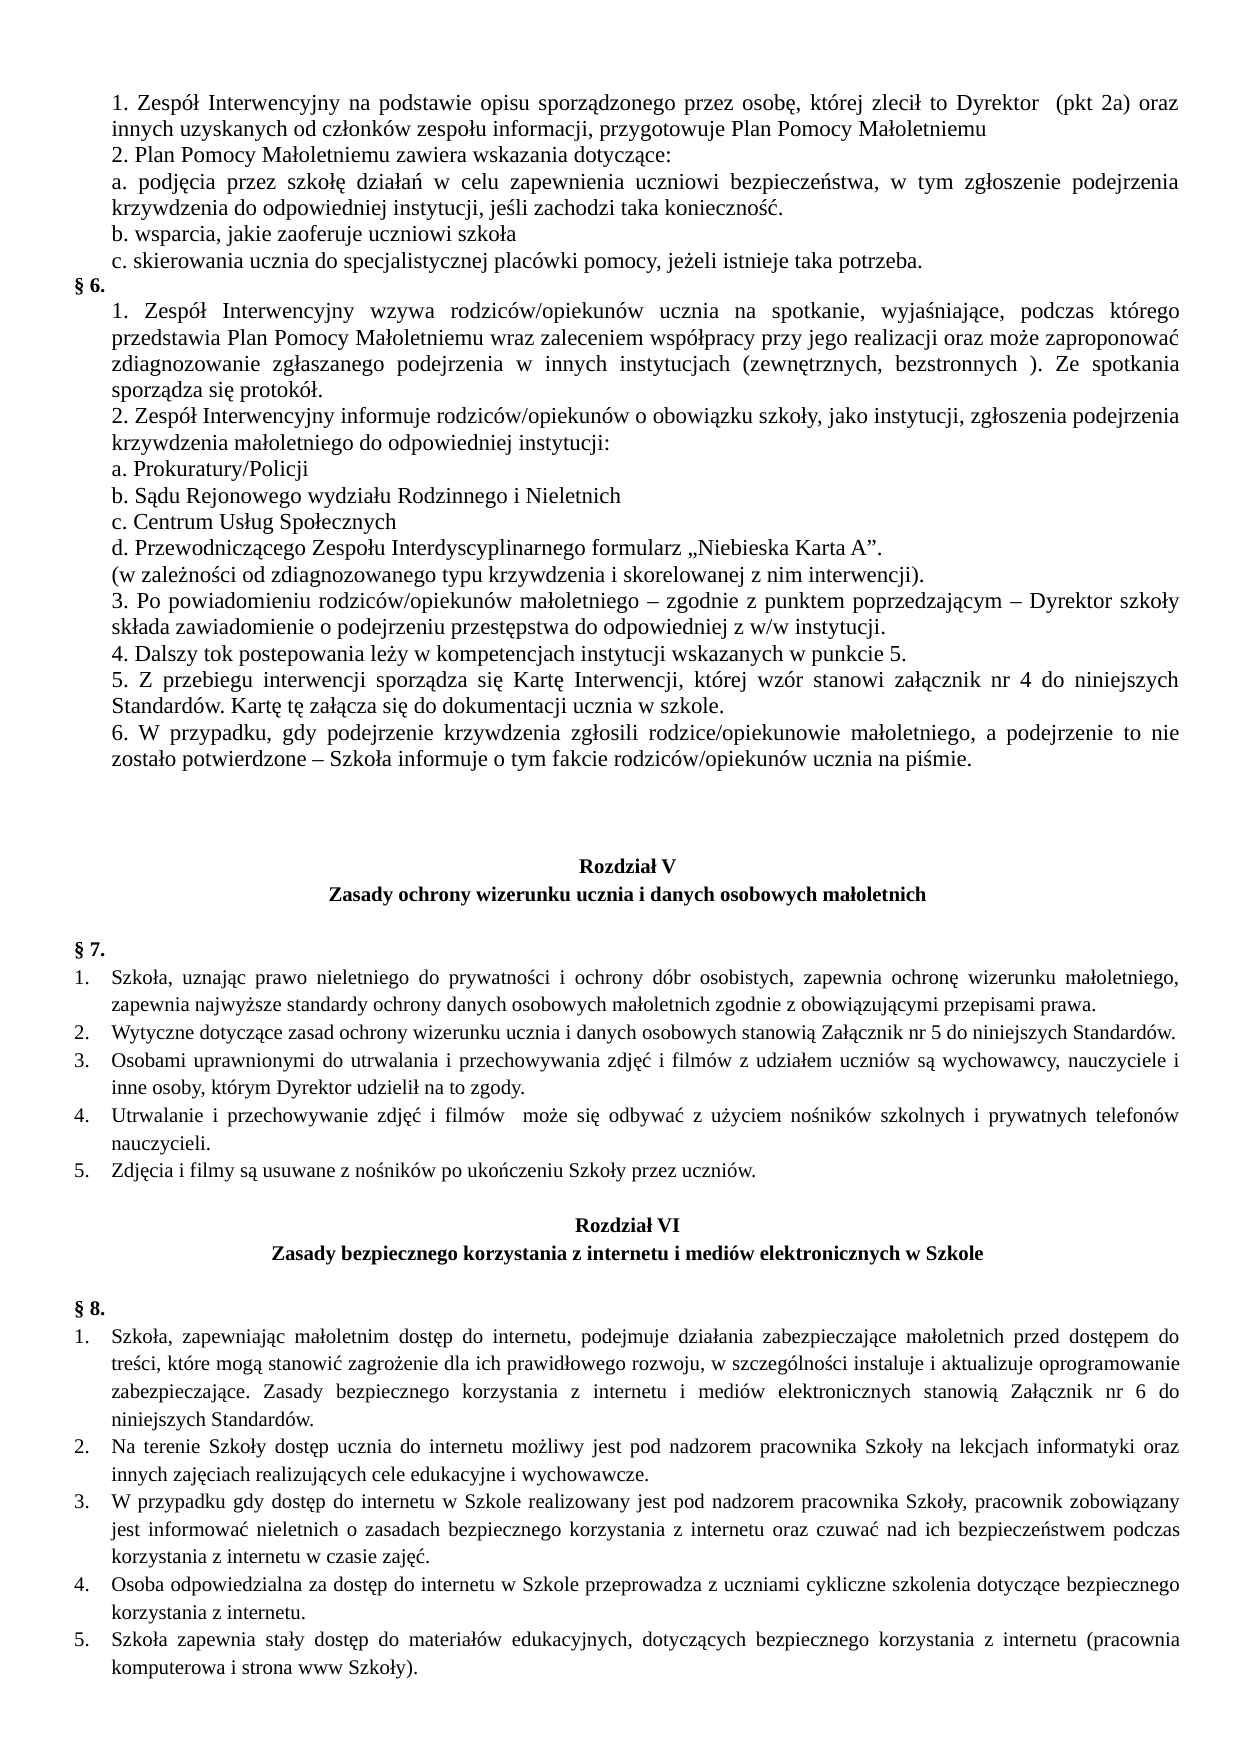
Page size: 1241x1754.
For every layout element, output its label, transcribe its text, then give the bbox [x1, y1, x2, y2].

list Wytyczne dotyczące zasad ochrony wizerunku ucznia i danych osobowych stanowią Załącznik nr 5 do niniejszych Standardów. [74, 1020, 1181, 1044]
text Rozdział V [74, 854, 1181, 878]
text 6. W przypadku, gdy podejrzenie krzywdzenia zgłosili rodzice/opiekunowie małoletniego, a podejrzenie to nie zostało potwierdzone – Szkoła informuje o tym fakcie rodziców/opiekunów ucznia na piśmie. [111, 719, 1181, 772]
text a. podjęcia przez szkołę działań w celu zapewnienia uczniowi bezpieczeństwa, w tym zgłoszenie podejrzenia krzywdzenia do odpowiedniej instytucji, jeśli zachodzi taka konieczność. [111, 168, 1181, 220]
text c. Centrum Usług Społecznych [111, 508, 1181, 534]
text 1. Zespół Interwencyjny na podstawie opisu sporządzonego przez osobę, której zlecił to Dyrektor (pkt 2a) oraz innych uzyskanych od członków zespołu informacji, przygotowuje Plan Pomocy Małoletniemu [111, 89, 1181, 141]
text (w zależności od zdiagnozowanego typu krzywdzenia i skorelowanej z nim interwencji). [111, 561, 1181, 587]
text a. Prokuratury/Policji [111, 455, 1181, 482]
list W przypadku gdy dostęp do internetu w Szkole realizowany jest pod nadzorem pracownika Szkoły, pracownik zobowiązany jest informować nieletnich o zasadach bezpiecznego korzystania z internetu oraz czuwać nad ich bezpieczeństwem podczas korzystania z internetu w czasie zajęć. [74, 1489, 1181, 1568]
text 1. Zespół Interwencyjny wzywa rodziców/opiekunów ucznia na spotkanie, wyjaśniające, podczas którego przedstawia Plan Pomocy Małoletniemu wraz zaleceniem współpracy przy jego realizacji oraz może zaproponować zdiagnozowanie zgłaszanego podejrzenia w innych instytucjach (zewnętrznych, bezstronnych ). Ze spotkania sporządza się protokół. [111, 297, 1181, 403]
text 4. Dalszy tok postepowania leży w kompetencjach instytucji wskazanych w punkcie 5. [111, 640, 1181, 666]
text Zasady ochrony wizerunku ucznia i danych osobowych małoletnich [74, 882, 1181, 906]
text 3. Po powiadomieniu rodziców/opiekunów małoletniego – zgodnie z punktem poprzedzającym – Dyrektor szkoły składa zawiadomienie o podejrzeniu przestępstwa do odpowiedniej z w/w instytucji. [111, 587, 1181, 640]
text § 7. [74, 937, 1181, 961]
text § 8. [74, 1296, 1181, 1320]
text c. skierowania ucznia do specjalistycznej placówki pomocy, jeżeli istnieje taka potrzeba. [111, 247, 1181, 273]
text b. wsparcia, jakie zaoferuje uczniowi szkoła [111, 220, 1181, 247]
list Na terenie Szkoły dostęp ucznia do internetu możliwy jest pod nadzorem pracownika Szkoły na lekcjach informatyki oraz innych zajęciach realizujących cele edukacyjne i wychowawcze. [74, 1434, 1181, 1486]
list Zdjęcia i filmy są usuwane z nośników po ukończeniu Szkoły przez uczniów. [74, 1158, 1181, 1182]
list Osobami uprawnionymi do utrwalania i przechowywania zdjęć i filmów z udziałem uczniów są wychowawcy, nauczyciele i inne osoby, którym Dyrektor udzielił na to zgody. [74, 1048, 1181, 1099]
text 2. Zespół Interwencyjny informuje rodziców/opiekunów o obowiązku szkoły, jako instytucji, zgłoszenia podejrzenia krzywdzenia małoletniego do odpowiedniej instytucji: [111, 403, 1181, 455]
text Zasady bezpiecznego korzystania z internetu i mediów elektronicznych w Szkole [74, 1241, 1181, 1265]
list Osoba odpowiedzialna za dostęp do internetu w Szkole przeprowadza z uczniami cykliczne szkolenia dotyczące bezpiecznego korzystania z internetu. [74, 1572, 1181, 1624]
text Rozdział VI [74, 1213, 1181, 1237]
text § 6. [74, 273, 1181, 297]
text 2. Plan Pomocy Małoletniemu zawiera wskazania dotyczące: [111, 141, 1181, 168]
list Szkoła, zapewniając małoletnim dostęp do internetu, podejmuje działania zabezpieczające małoletnich przed dostępem do treści, które mogą stanowić zagrożenie dla ich prawidłowego rozwoju, w szczególności instaluje i aktualizuje oprogramowanie zabezpieczające. Zasady bezpiecznego korzystania z internetu i mediów elektronicznych stanowią Załącznik nr 6 do niniejszych Standardów. [74, 1324, 1181, 1431]
text b. Sądu Rejonowego wydziału Rodzinnego i Nieletnich [111, 482, 1181, 508]
list Szkoła zapewnia stały dostęp do materiałów edukacyjnych, dotyczących bezpiecznego korzystania z internetu (pracownia komputerowa i strona www Szkoły). [74, 1627, 1181, 1679]
list Szkoła, uznając prawo nieletniego do prywatności i ochrony dóbr osobistych, zapewnia ochronę wizerunku małoletniego, zapewnia najwyższe standardy ochrony danych osobowych małoletnich zgodnie z obowiązującymi przepisami prawa. [74, 965, 1181, 1016]
list Utrwalanie i przechowywanie zdjęć i filmów może się odbywać z użyciem nośników szkolnych i prywatnych telefonów nauczycieli. [74, 1103, 1181, 1154]
text 5. Z przebiegu interwencji sporządza się Kartę Interwencji, której wzór stanowi załącznik nr 4 do niniejszych Standardów. Kartę tę załącza się do dokumentacji ucznia w szkole. [111, 666, 1181, 719]
text d. Przewodniczącego Zespołu Interdyscyplinarnego formularz „Niebieska Karta A”. [111, 534, 1181, 561]
